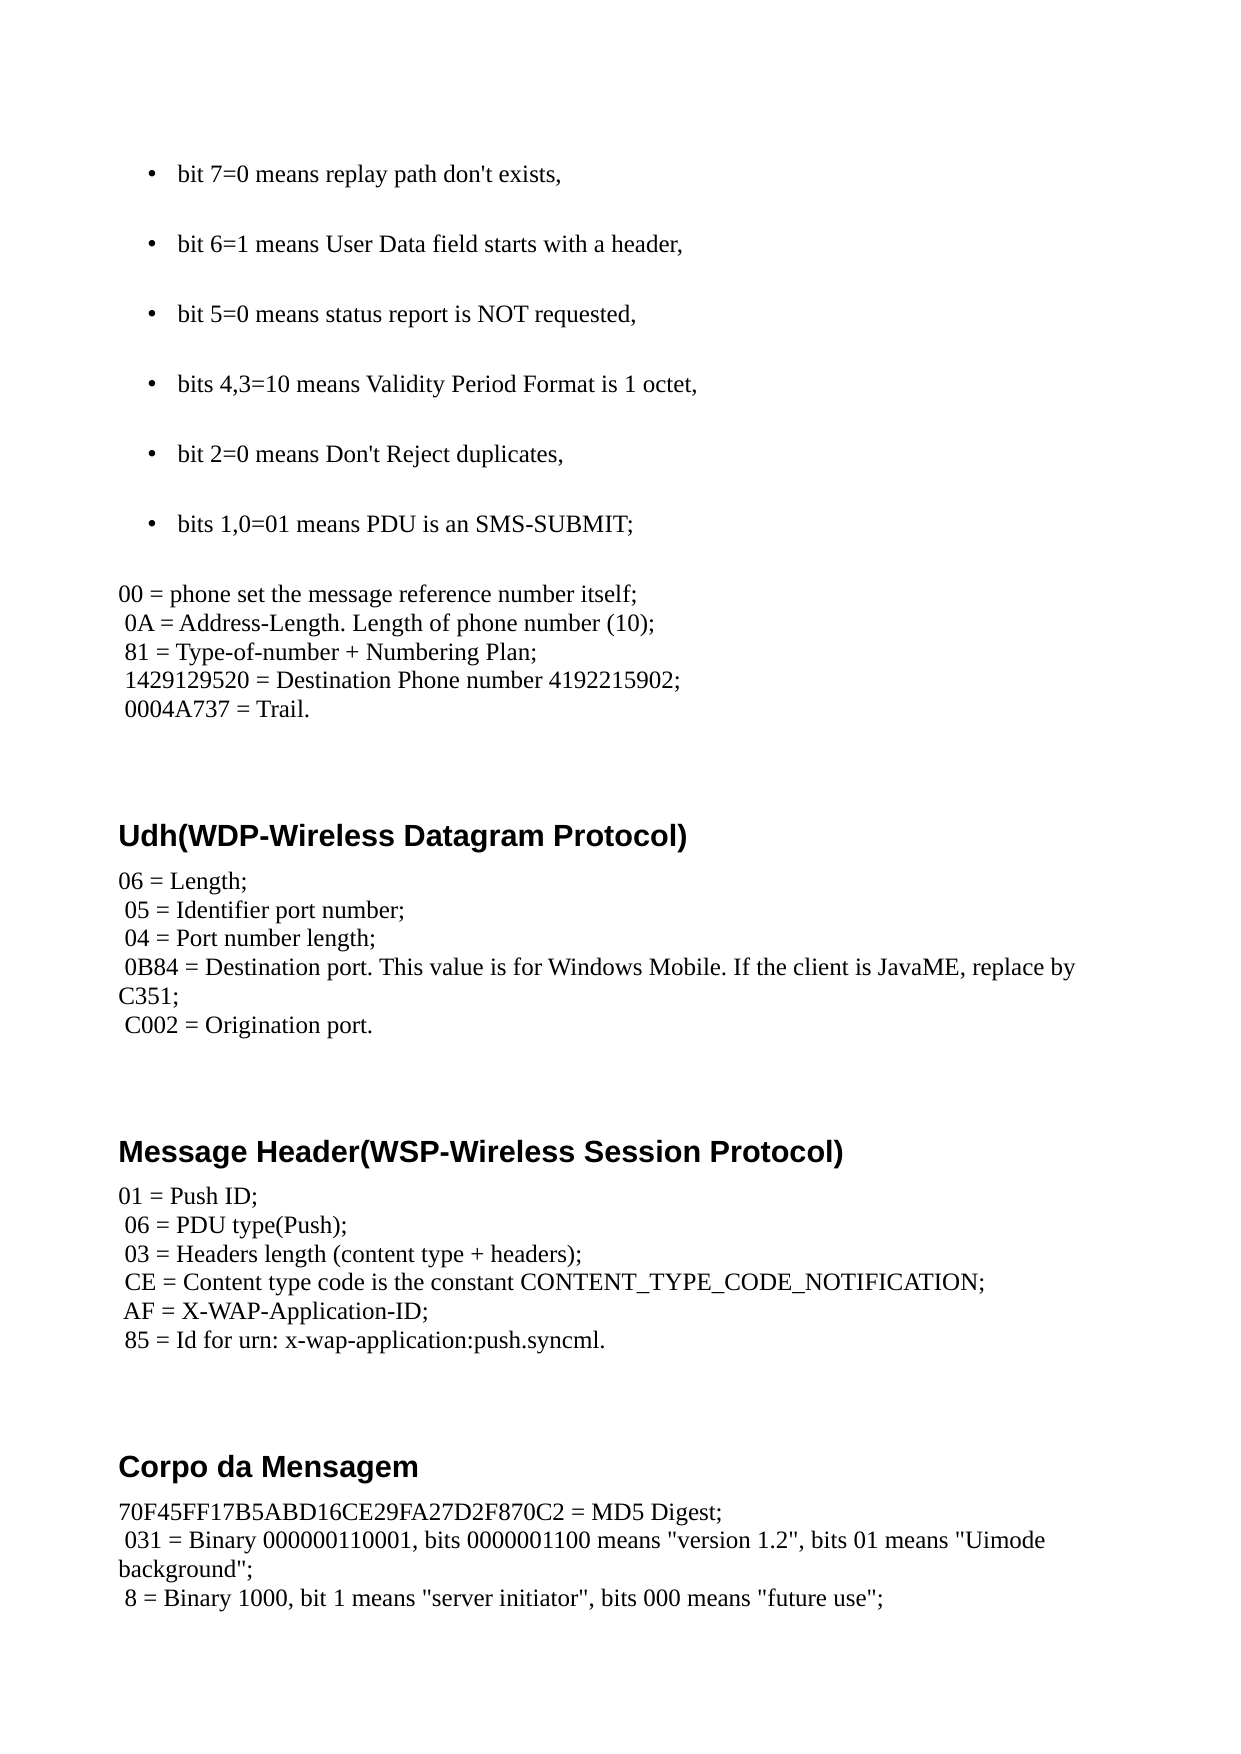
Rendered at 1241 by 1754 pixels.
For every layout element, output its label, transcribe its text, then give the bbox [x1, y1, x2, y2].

text 00 = phone set the message reference number itself; 0A = Address-Length. Length of phone number (10); 81 = Type-of-number + Numbering Plan; 1429129520 = Destination Phone number 4192215902; 0004A737 = Trail. [118, 579, 1122, 781]
text 70F45FF17B5ABD16CE29FA27D2F870C2 = MD5 Digest; 031 = Binary 000000110001, bits 0000001100 means "version 1.2", bits 01 means "Uimode background"; 8 = Binary 1000, bit 1 means "server initiator", bits 000 means "future use"; [118, 1497, 1122, 1612]
subtitle Message Header(WSP-Wireless Session Protocol) [118, 1133, 1122, 1169]
list bit 6=1 means User Data field starts with a header, [148, 229, 1122, 287]
list bits 1,0=01 means PDU is an SMS-SUBMIT; [148, 509, 1122, 567]
list bits 4,3=10 means Validity Period Format is 1 octet, [148, 369, 1122, 427]
subtitle Corpo da Mensagem [118, 1449, 1122, 1484]
text [118, 118, 1122, 147]
text 06 = Length; 05 = Identifier port number; 04 = Port number length; 0B84 = Destination port. This value is for Windows Mobile. If the client is JavaME, replace by C351; C002 = Origination port. [118, 866, 1122, 1096]
list bit 7=0 means replay path don't exists, [148, 159, 1122, 217]
list bit 5=0 means status report is NOT requested, [148, 299, 1122, 357]
list bit 2=0 means Don't Reject duplicates, [148, 439, 1122, 497]
text 01 = Push ID; 06 = PDU type(Push); 03 = Headers length (content type + headers); CE = Content type code is the constant CONTENT_TYPE_CODE_NOTIFICATION; AF = X-WAP-Application-ID; 85 = Id for urn: x-wap-application:push.syncml. [118, 1181, 1122, 1411]
subtitle Udh(WDP-Wireless Datagram Protocol) [118, 818, 1122, 853]
